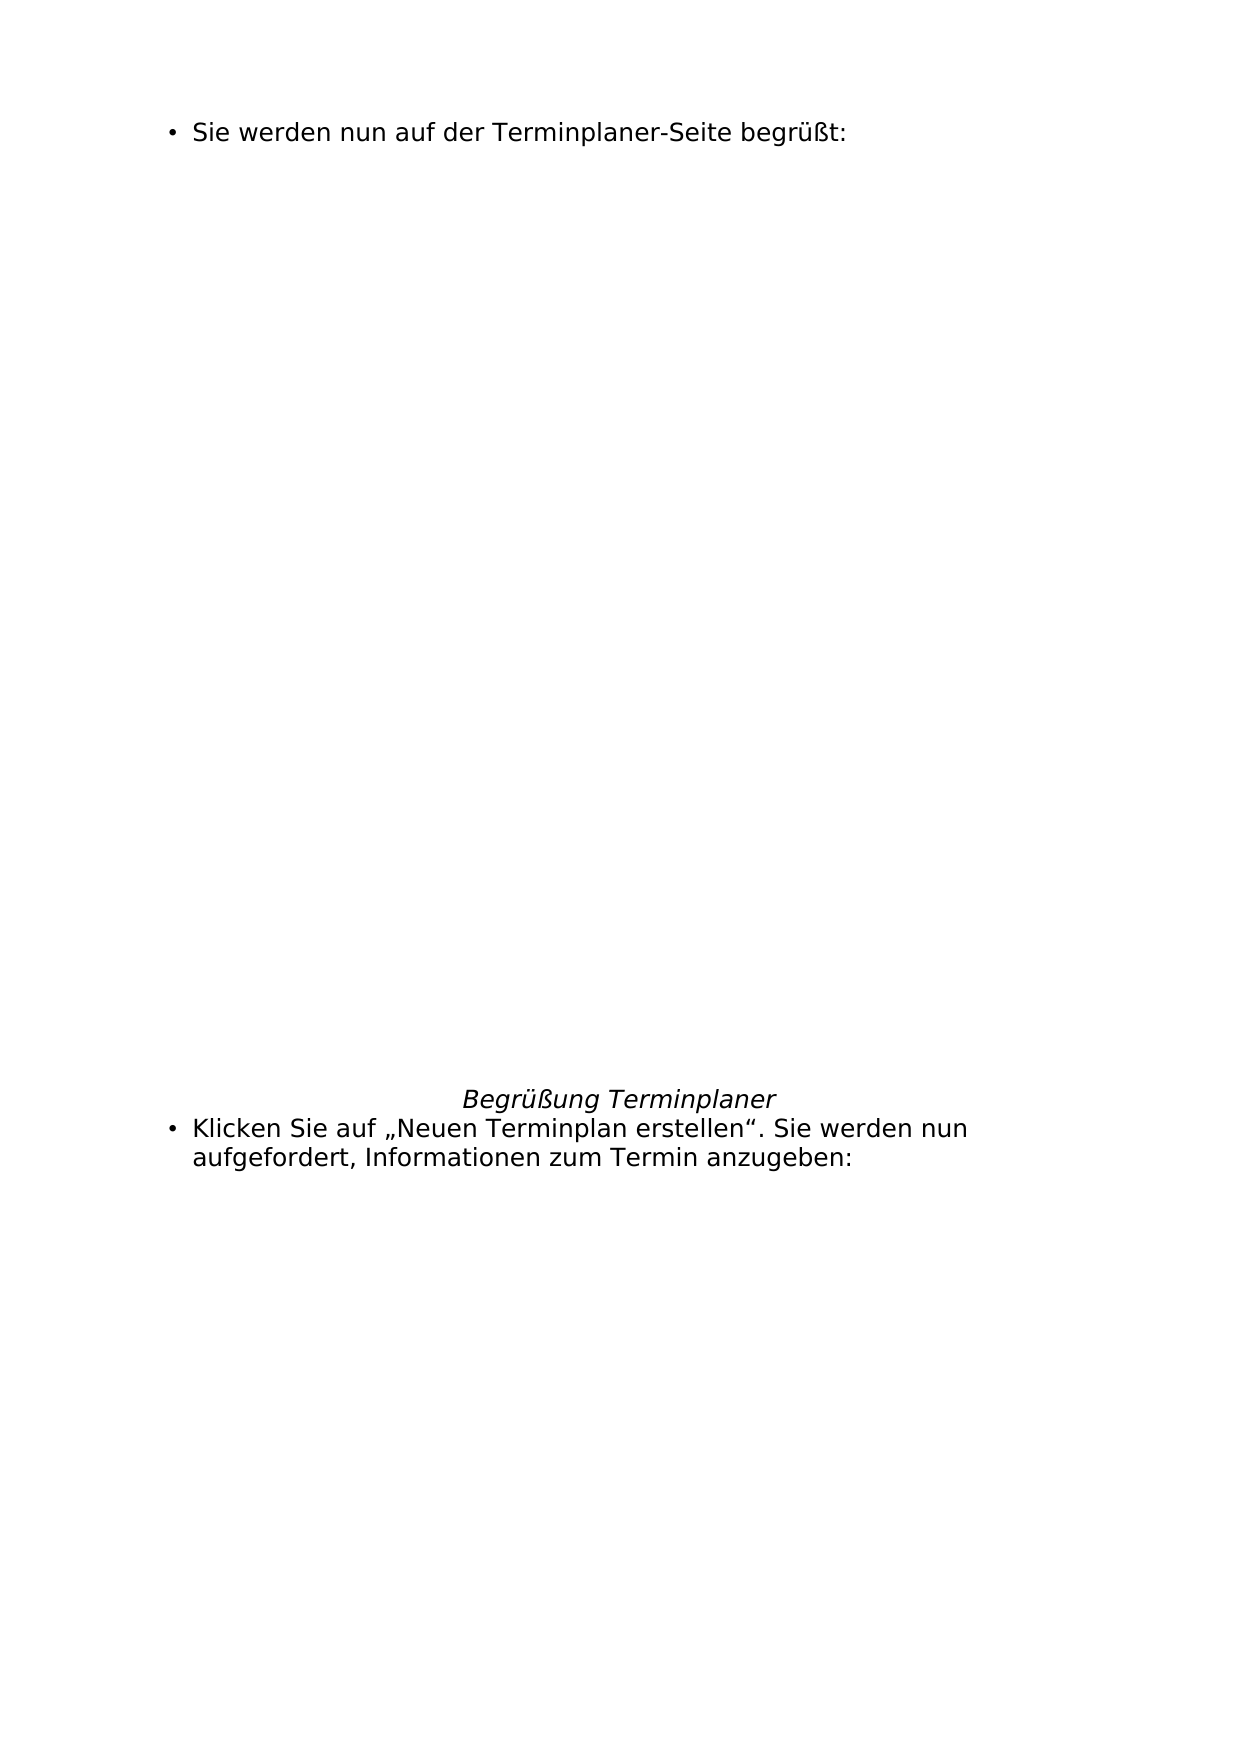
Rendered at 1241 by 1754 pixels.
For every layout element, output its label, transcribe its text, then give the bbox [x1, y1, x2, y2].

list Sie werden nun auf der Terminplaner-Seite begrüßt: [177, 118, 1122, 147]
list Klicken Sie auf „Neuen Terminplan erstellen“. Sie werden nun aufgefordert, Informationen zum Termin anzugeben: [177, 829, 1122, 1172]
text Begrüßung Terminplaner [151, 160, 1089, 1114]
